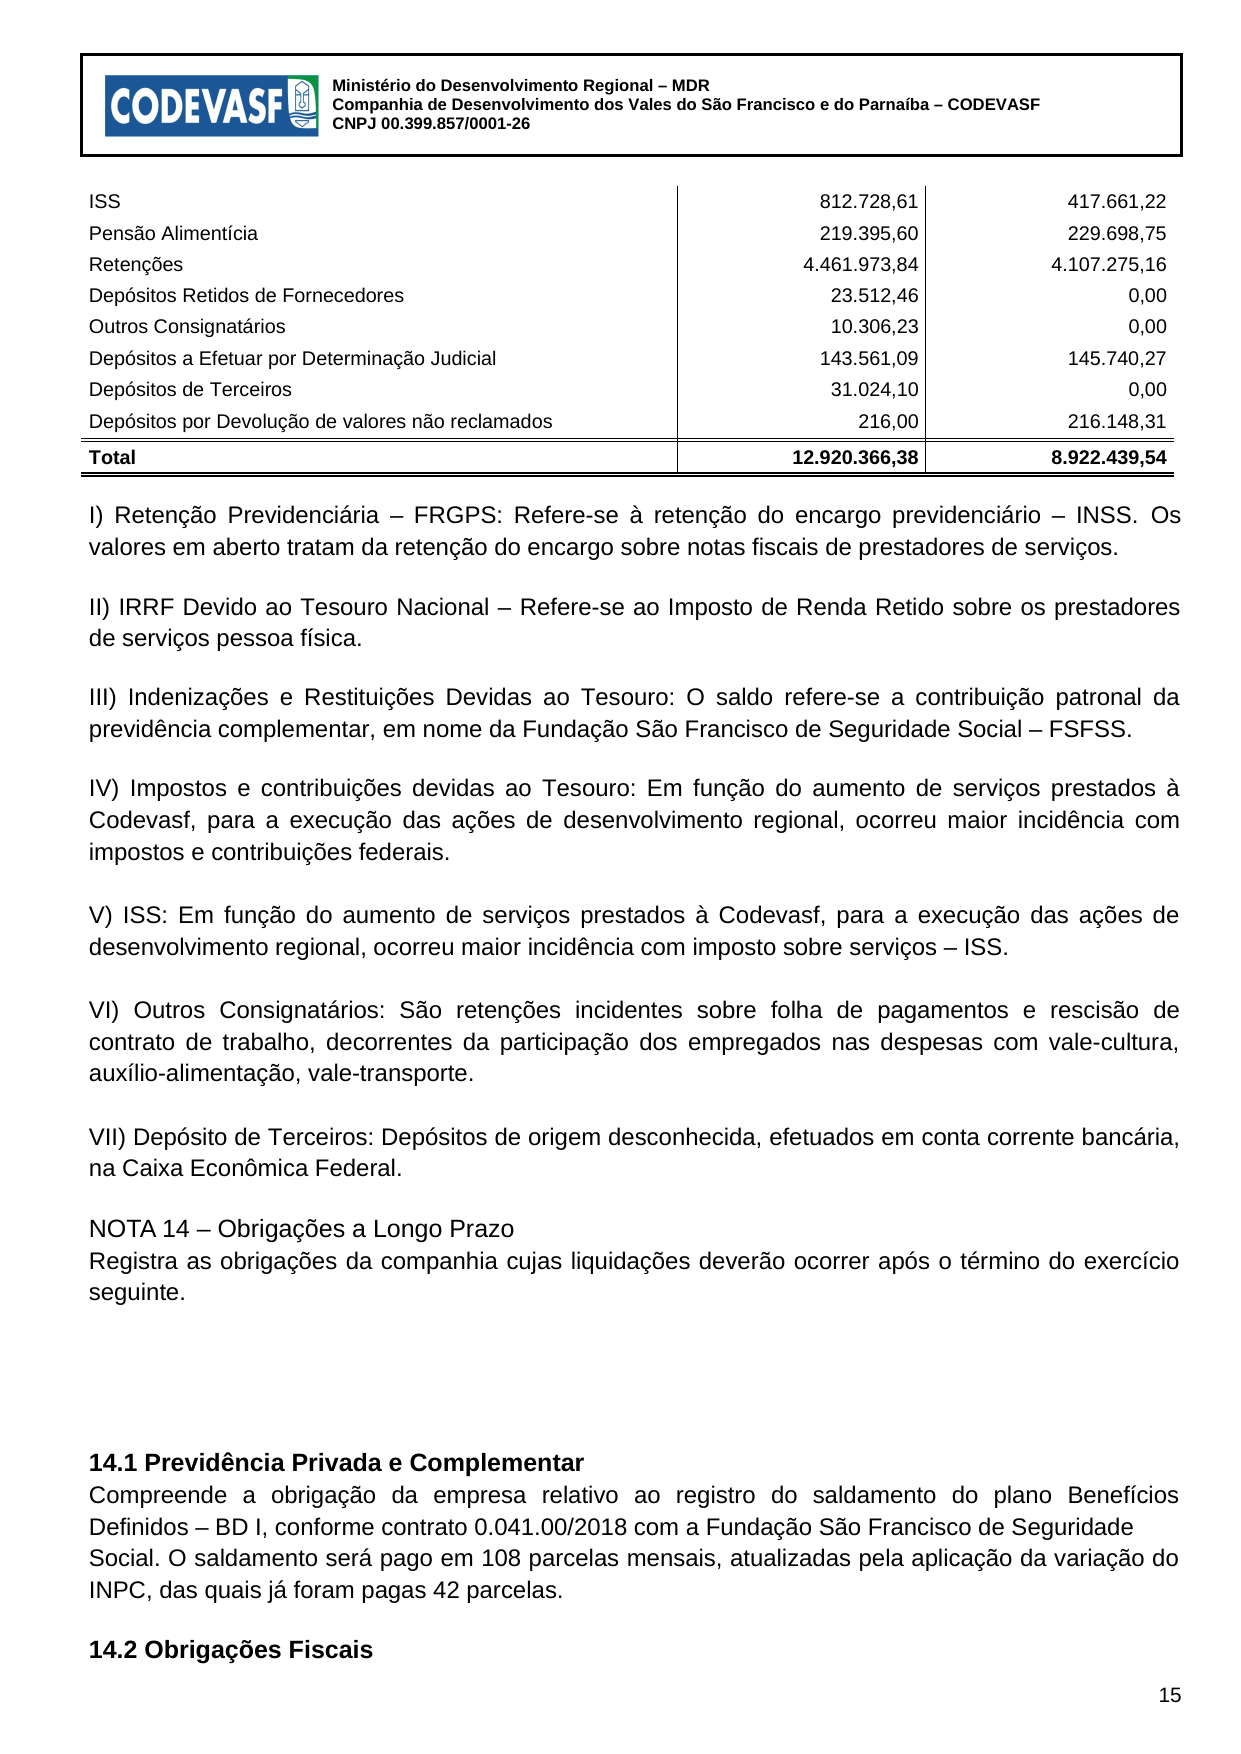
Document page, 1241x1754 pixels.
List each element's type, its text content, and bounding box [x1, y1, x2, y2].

table_cell Depósitos de Terceiros [81, 374, 677, 405]
table_cell 4.107.275,16 [926, 249, 1174, 280]
table_cell 31.024,10 [678, 374, 925, 405]
text 14.1 Previdência Privada e Complementar [89, 1448, 1181, 1477]
table_cell ISS [81, 186, 677, 217]
table_cell 0,00 [926, 280, 1174, 311]
table_cell 4.461.973,84 [678, 249, 925, 280]
text I) Retenção Previdenciária – FRGPS: Refere-se à retenção do encargo previdenciário – INSS. Os valores em aberto tratam da retenção do encargo sobre notas fiscais de prestadores de serviços. [89, 501, 1181, 561]
subtitle NOTA 14 – Obrigações a Longo Prazo [89, 1213, 1181, 1242]
table_cell Retenções [81, 249, 677, 280]
table_cell 216.148,31 [926, 405, 1174, 438]
text VII) Depósito de Terceiros: Depósitos de origem desconhecida, efetuados em conta corrente bancária, na Caixa Econômica Federal. [89, 1123, 1181, 1182]
table_cell 229.698,75 [926, 217, 1174, 248]
text V) ISS: Em função do aumento de serviços prestados à Codevasf, para a execução das ações de desenvolvimento regional, ocorreu maior incidência com imposto sobre serviços – ISS. [89, 901, 1181, 960]
table_cell 812.728,61 [678, 186, 925, 217]
table_cell 10.306,23 [678, 311, 925, 342]
text IV) Impostos e contribuições devidas ao Tesouro: Em função do aumento de serviços prestados à Codevasf, para a execução das ações de desenvolvimento regional, ocorreu maior incidência com impostos e contribuições federais. [89, 774, 1181, 865]
picture [99, 69, 325, 145]
table_cell 23.512,46 [678, 280, 925, 311]
table_cell 0,00 [926, 374, 1174, 405]
table_cell 8.922.439,54 [926, 442, 1174, 472]
table_cell 216,00 [678, 405, 925, 438]
text II) IRRF Devido ao Tesouro Nacional – Refere-se ao Imposto de Renda Retido sobre os prestadores de serviços pessoa física. [89, 592, 1181, 652]
text 14.2 Obrigações Fiscais [89, 1635, 1181, 1664]
table_cell 417.661,22 [926, 186, 1174, 217]
table_cell 0,00 [926, 311, 1174, 342]
table_cell Depósitos por Devolução de valores não reclamados [81, 405, 677, 438]
table_cell Pensão Alimentícia [81, 217, 677, 248]
text Social. O saldamento será pago em 108 parcelas mensais, atualizadas pela aplicação da variação do INPC, das quais já foram pagas 42 parcelas. [89, 1544, 1181, 1603]
table_cell 12.920.366,38 [678, 442, 925, 472]
table_cell 219.395,60 [678, 217, 925, 248]
table_cell Total [81, 442, 677, 472]
table_cell Depósitos a Efetuar por Determinação Judicial [81, 342, 677, 373]
table_cell 143.561,09 [678, 342, 925, 373]
text Compreende a obrigação da empresa relativo ao registro do saldamento do plano Benefícios Definidos – BD I, conforme contrato 0.041.00/2018 com a Fundação São Francisco de Seguridade [89, 1481, 1181, 1540]
table_cell 145.740,27 [926, 342, 1174, 373]
text III) Indenizações e Restituições Devidas ao Tesouro: O saldo refere-se a contribuição patronal da previdência complementar, em nome da Fundação São Francisco de Seguridade Social – FSFSS. [89, 683, 1181, 743]
text VI) Outros Consignatários: São retenções incidentes sobre folha de pagamentos e rescisão de contrato de trabalho, decorrentes da participação dos empregados nas despesas com vale-cultura, auxílio-alimentação, vale-transporte. [89, 996, 1181, 1087]
table_cell Depósitos Retidos de Fornecedores [81, 280, 677, 311]
table_cell Outros Consignatários [81, 311, 677, 342]
text Registra as obrigações da companhia cujas liquidações deverão ocorrer após o término do exercício seguinte. [89, 1247, 1181, 1306]
